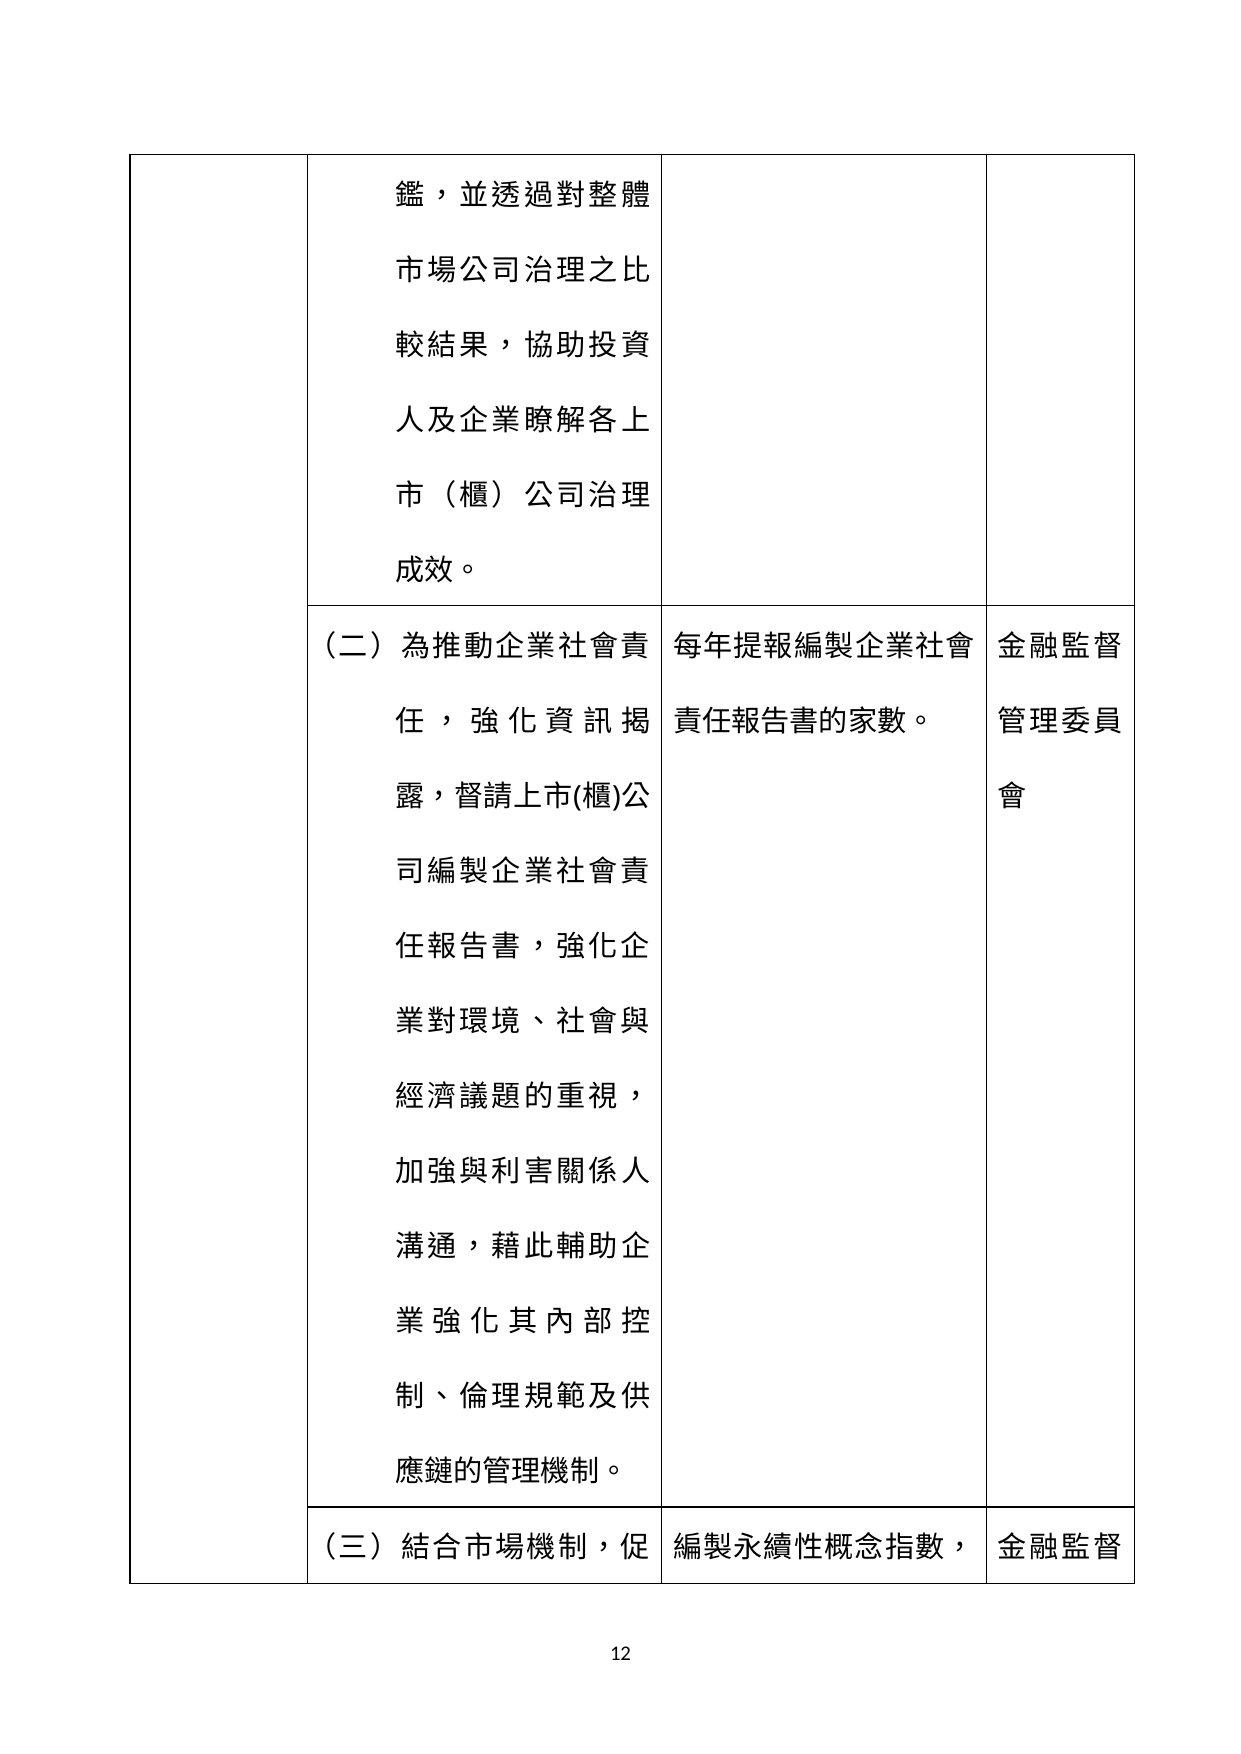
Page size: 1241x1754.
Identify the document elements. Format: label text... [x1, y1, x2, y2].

table_cell [987, 155, 1134, 605]
table_cell 金融監督管理委員會 [987, 606, 1134, 1506]
table_cell （三）結合市場機制，促 [308, 1508, 661, 1582]
table_cell （二）為推動企業社會責任，強化資訊揭露，督請上市(櫃)公司編製企業社會責任報告書，強化企業對環境、社會與經濟議題的重視，加強與利害關係人溝通，藉此輔助企業強化其內部控制、倫理規範及供應鏈的管理機制。 [308, 606, 661, 1506]
table_cell 編製永續性概念指數， [662, 1508, 986, 1582]
table_cell [131, 155, 307, 1582]
table_cell 鑑，並透過對整體市場公司治理之比較結果，協助投資人及企業瞭解各上市（櫃）公司治理成效。 [308, 155, 661, 605]
table_cell 每年提報編製企業社會責任報告書的家數。 [662, 606, 986, 1506]
table_cell [662, 155, 986, 605]
table_cell 金融監督 [987, 1508, 1134, 1582]
